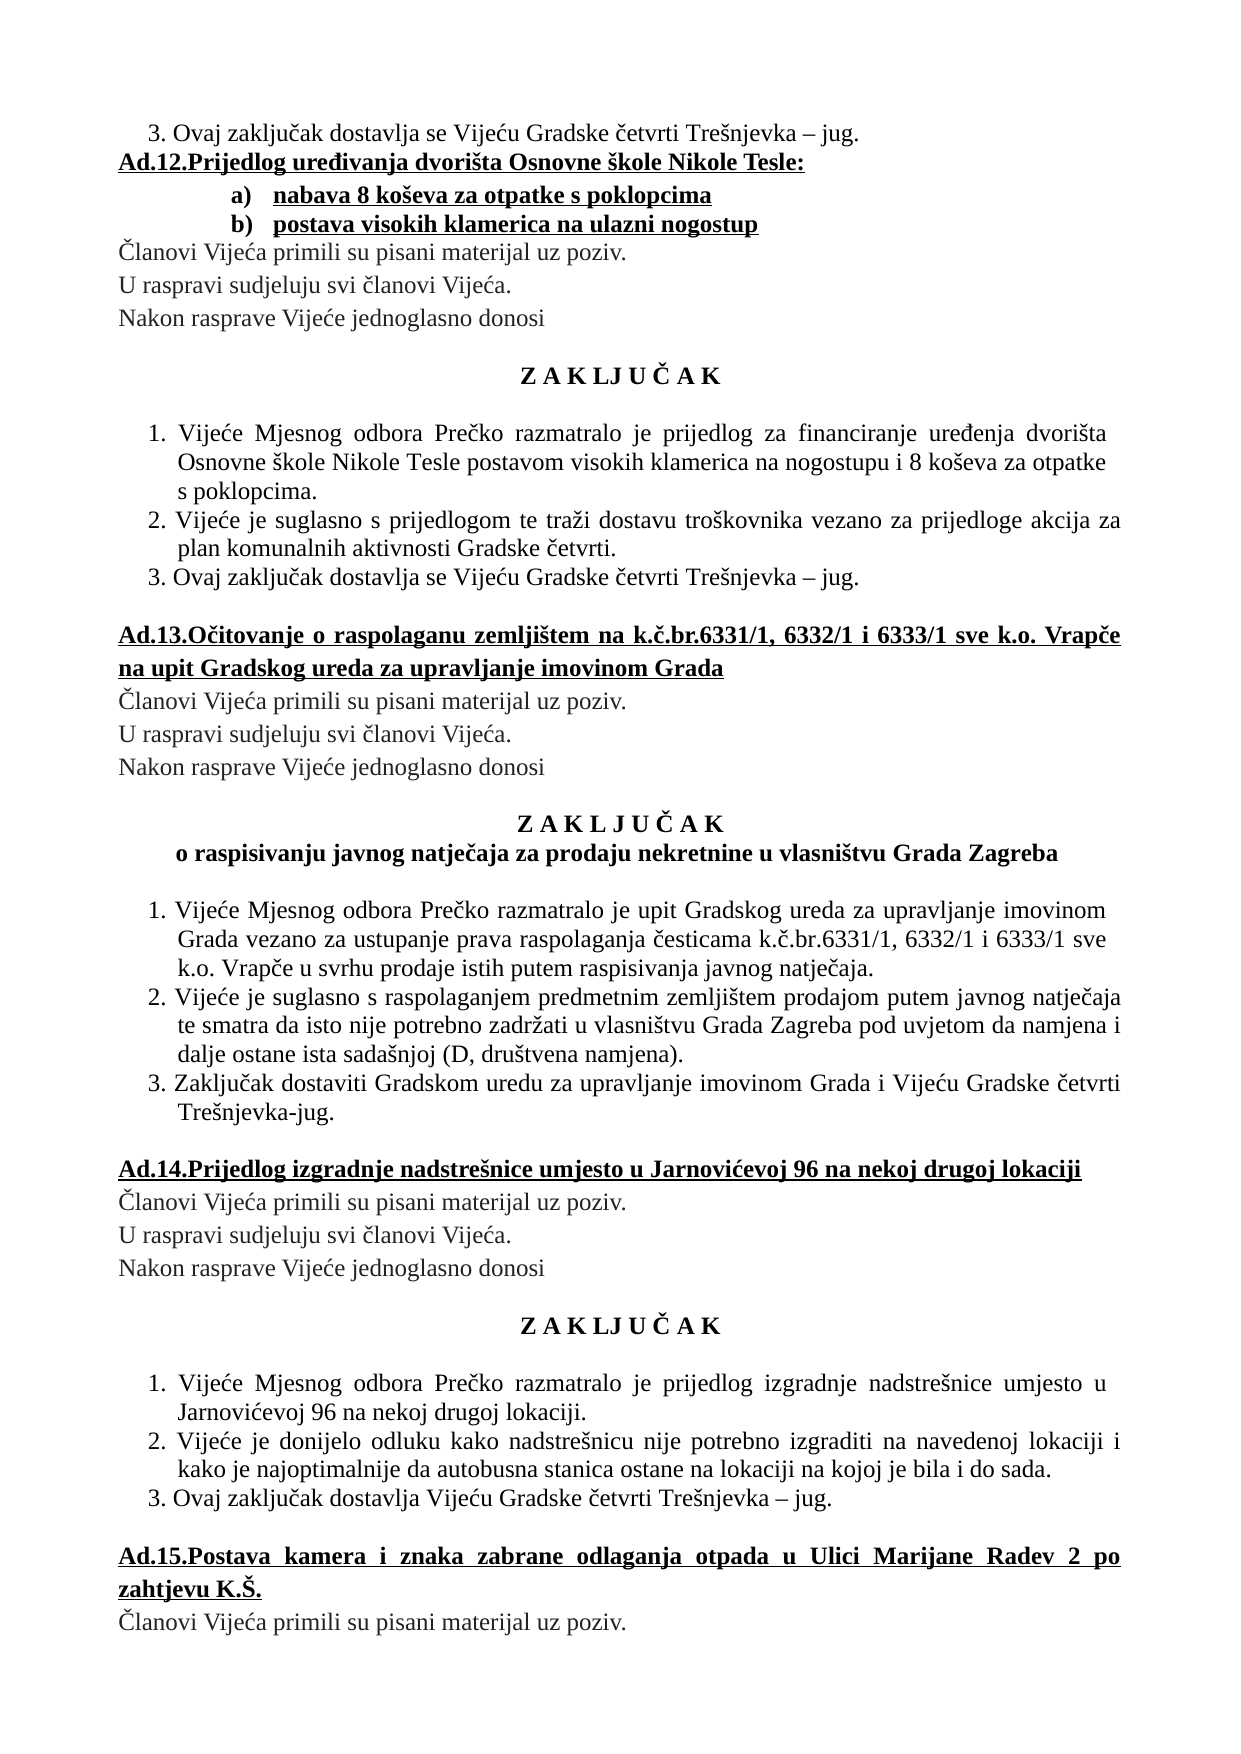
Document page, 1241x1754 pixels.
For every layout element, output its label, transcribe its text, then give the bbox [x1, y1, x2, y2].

text Nakon rasprave Vijeće jednoglasno donosi [118, 752, 1122, 781]
text Z A K LJ U Č A K [266, 361, 974, 390]
text Članovi Vijeća primili su pisani materijal uz poziv. [118, 237, 1122, 266]
text Ad.12.Prijedlog uređivanja dvorišta Osnovne škole Nikole Tesle: [118, 147, 1122, 176]
text 3. Zaključak dostaviti Gradskom uredu za upravljanje imovinom Grada i Vijeću Gradske četvrti Trešnjevka-jug. [148, 1068, 1122, 1126]
text o raspisivanju javnog natječaja za prodaju nekretnine u vlasništvu Grada Zagreba [118, 838, 1122, 867]
text 3. Ovaj zaključak dostavlja se Vijeću Gradske četvrti Trešnjevka – jug. [148, 118, 1122, 147]
text U raspravi sudjeluju svi članovi Vijeća. [118, 270, 1122, 299]
text 2. Vijeće je suglasno s prijedlogom te traži dostavu troškovnika vezano za prijedloge akcija za plan komunalnih aktivnosti Gradske četvrti. [148, 505, 1122, 562]
text Ad.13.Očitovanje o raspolaganu zemljištem na k.č.br.6331/1, 6332/1 i 6333/1 sve k.o. Vrapče na upit Gradskog ureda za upravljanje imovinom Grada [118, 620, 1122, 681]
text Z A K L J U Č A K [118, 809, 1122, 838]
text Članovi Vijeća primili su pisani materijal uz poziv. [118, 1187, 1122, 1216]
text Ad.14.Prijedlog izgradnje nadstrešnice umjesto u Jarnovićevoj 96 na nekoj drugoj lokaciji [118, 1154, 1122, 1183]
text 3. Ovaj zaključak dostavlja Vijeću Gradske četvrti Trešnjevka – jug. [148, 1483, 1122, 1512]
text Nakon rasprave Vijeće jednoglasno donosi [118, 303, 1122, 332]
text U raspravi sudjeluju svi članovi Vijeća. [118, 1220, 1122, 1249]
text Članovi Vijeća primili su pisani materijal uz poziv. [118, 686, 1122, 714]
text 1. Vijeće Mjesnog odbora Prečko razmatralo je upit Gradskog ureda za upravljanje imovinom Grada vezano za ustupanje prava raspolaganja česticama k.č.br.6331/1, 6332/1 i 6333/1 sve k.o. Vrapče u svrhu prodaje istih putem raspisivanja javnog natječaja. [148, 896, 1108, 982]
text 1. Vijeće Mjesnog odbora Prečko razmatralo je prijedlog za financiranje uređenja dvorišta Osnovne škole Nikole Tesle postavom visokih klamerica na nogostupu i 8 koševa za otpatke s poklopcima. [148, 418, 1108, 505]
text Nakon rasprave Vijeće jednoglasno donosi [118, 1253, 1122, 1282]
text 2. Vijeće je donijelo odluku kako nadstrešnicu nije potrebno izgraditi na navedenoj lokaciji i kako je najoptimalnije da autobusna stanica ostane na lokaciji na kojoj je bila i do sada. [148, 1426, 1122, 1483]
text Z A K LJ U Č A K [266, 1311, 974, 1339]
text 3. Ovaj zaključak dostavlja se Vijeću Gradske četvrti Trešnjevka – jug. [148, 562, 1122, 591]
text U raspravi sudjeluju svi članovi Vijeća. [118, 719, 1122, 747]
text 2. Vijeće je suglasno s raspolaganjem predmetnim zemljištem prodajom putem javnog natječaja te smatra da isto nije potrebno zadržati u vlasništvu Grada Zagreba pod uvjetom da namjena i dalje ostane ista sadašnjoj (D, društvena namjena). [148, 982, 1122, 1068]
list postava visokih klamerica na ulazni nogostup [231, 209, 1122, 237]
text Članovi Vijeća primili su pisani materijal uz poziv. [118, 1607, 1122, 1636]
list nabava 8 koševa za otpatke s poklopcima [231, 180, 1122, 209]
text 1. Vijeće Mjesnog odbora Prečko razmatralo je prijedlog izgradnje nadstrešnice umjesto u Jarnovićevoj 96 na nekoj drugoj lokaciji. [148, 1368, 1108, 1426]
text Ad.15.Postava kamera i znaka zabrane odlaganja otpada u Ulici Marijane Radev 2 po zahtjevu K.Š. [118, 1541, 1122, 1603]
